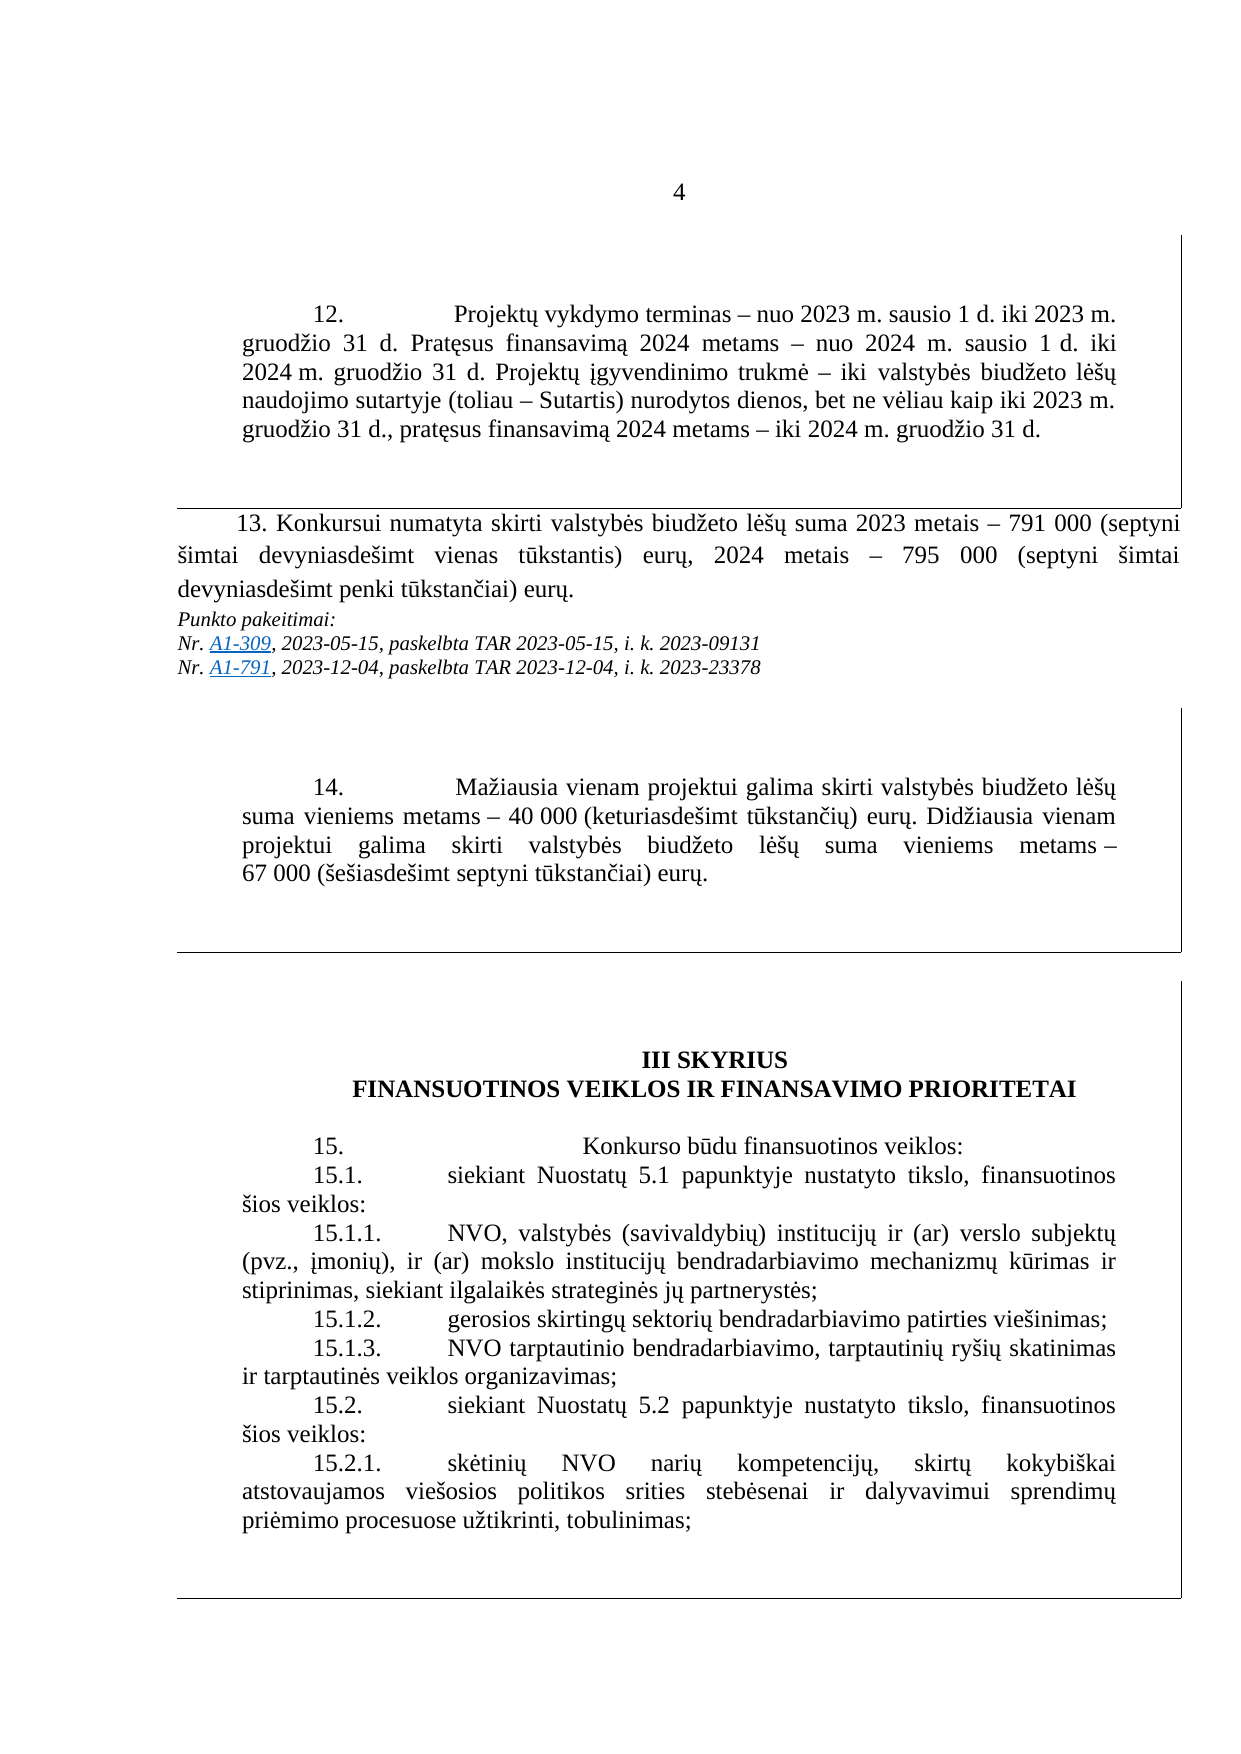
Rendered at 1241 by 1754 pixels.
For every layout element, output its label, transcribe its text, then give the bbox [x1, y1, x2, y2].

text 15.1.1. NVO, valstybės (savivaldybių) institucijų ir (ar) verslo subjektų (pvz., įmonių), ir (ar) mokslo institucijų bendradarbiavimo mechanizmų kūrimas ir stiprinimas, siekiant ilgalaikės strateginės jų partnerystės; [177, 1218, 1181, 1304]
text 14. Mažiausia vienam projektui galima skirti valstybės biudžeto lėšų suma vieniems metams – 40 000 (keturiasdešimt tūkstančių) eurų. Didžiausia vienam projektui galima skirti valstybės biudžeto lėšų suma vieniems metams – 67 000 (šešiasdešimt septyni tūkstančiai) eurų. [177, 708, 1181, 952]
text 15. Konkurso būdu finansuotinos veiklos: [177, 1131, 1181, 1160]
text III SKYRIUS [177, 981, 1181, 1074]
text Punkto pakeitimai: [177, 607, 1181, 631]
text Nr. A1-791, 2023-12-04, paskelbta TAR 2023-12-04, i. k. 2023-23378 [177, 655, 1181, 679]
text 13. Konkursui numatyta skirti valstybės biudžeto lėšų suma 2023 metais – 791 000 (septyni šimtai devyniasdešimt vienas tūkstantis) eurų, 2024 metais – 795 000 (septyni šimtai devyniasdešimt penki tūkstančiai) eurų. [177, 508, 1181, 602]
text Nr. A1-309, 2023-05-15, paskelbta TAR 2023-05-15, i. k. 2023-09131 [177, 631, 1181, 655]
text 15.1.3. NVO tarptautinio bendradarbiavimo, tarptautinių ryšių skatinimas ir tarptautinės veiklos organizavimas; [177, 1333, 1181, 1390]
text 15.2.1. skėtinių NVO narių kompetencijų, skirtų kokybiškai atstovaujamos viešosios politikos srities stebėsenai ir dalyvavimui sprendimų priėmimo procesuose užtikrinti, tobulinimas; [177, 1448, 1181, 1598]
text FINANSUOTINOS VEIKLOS IR FINANSAVIMO PRIORITETAI [177, 1074, 1181, 1103]
text 15.2. siekiant Nuostatų 5.2 papunktyje nustatyto tikslo, finansuotinos šios veiklos: [177, 1390, 1181, 1448]
text 15.1.2. gerosios skirtingų sektorių bendradarbiavimo patirties viešinimas; [177, 1304, 1181, 1333]
text 12. Projektų vykdymo terminas – nuo 2023 m. sausio 1 d. iki 2023 m. gruodžio 31 d. Pratęsus finansavimą 2024 metams – nuo 2024 m. sausio 1 d. iki 2024 m. gruodžio 31 d. Projektų įgyvendinimo trukmė – iki valstybės biudžeto lėšų naudojimo sutartyje (toliau – Sutartis) nurodytos dienos, bet ne vėliau kaip iki 2023 m. gruodžio 31 d., pratęsus finansavimą 2024 metams – iki 2024 m. gruodžio 31 d. [177, 235, 1181, 508]
text 15.1. siekiant Nuostatų 5.1 papunktyje nustatyto tikslo, finansuotinos šios veiklos: [177, 1160, 1181, 1218]
